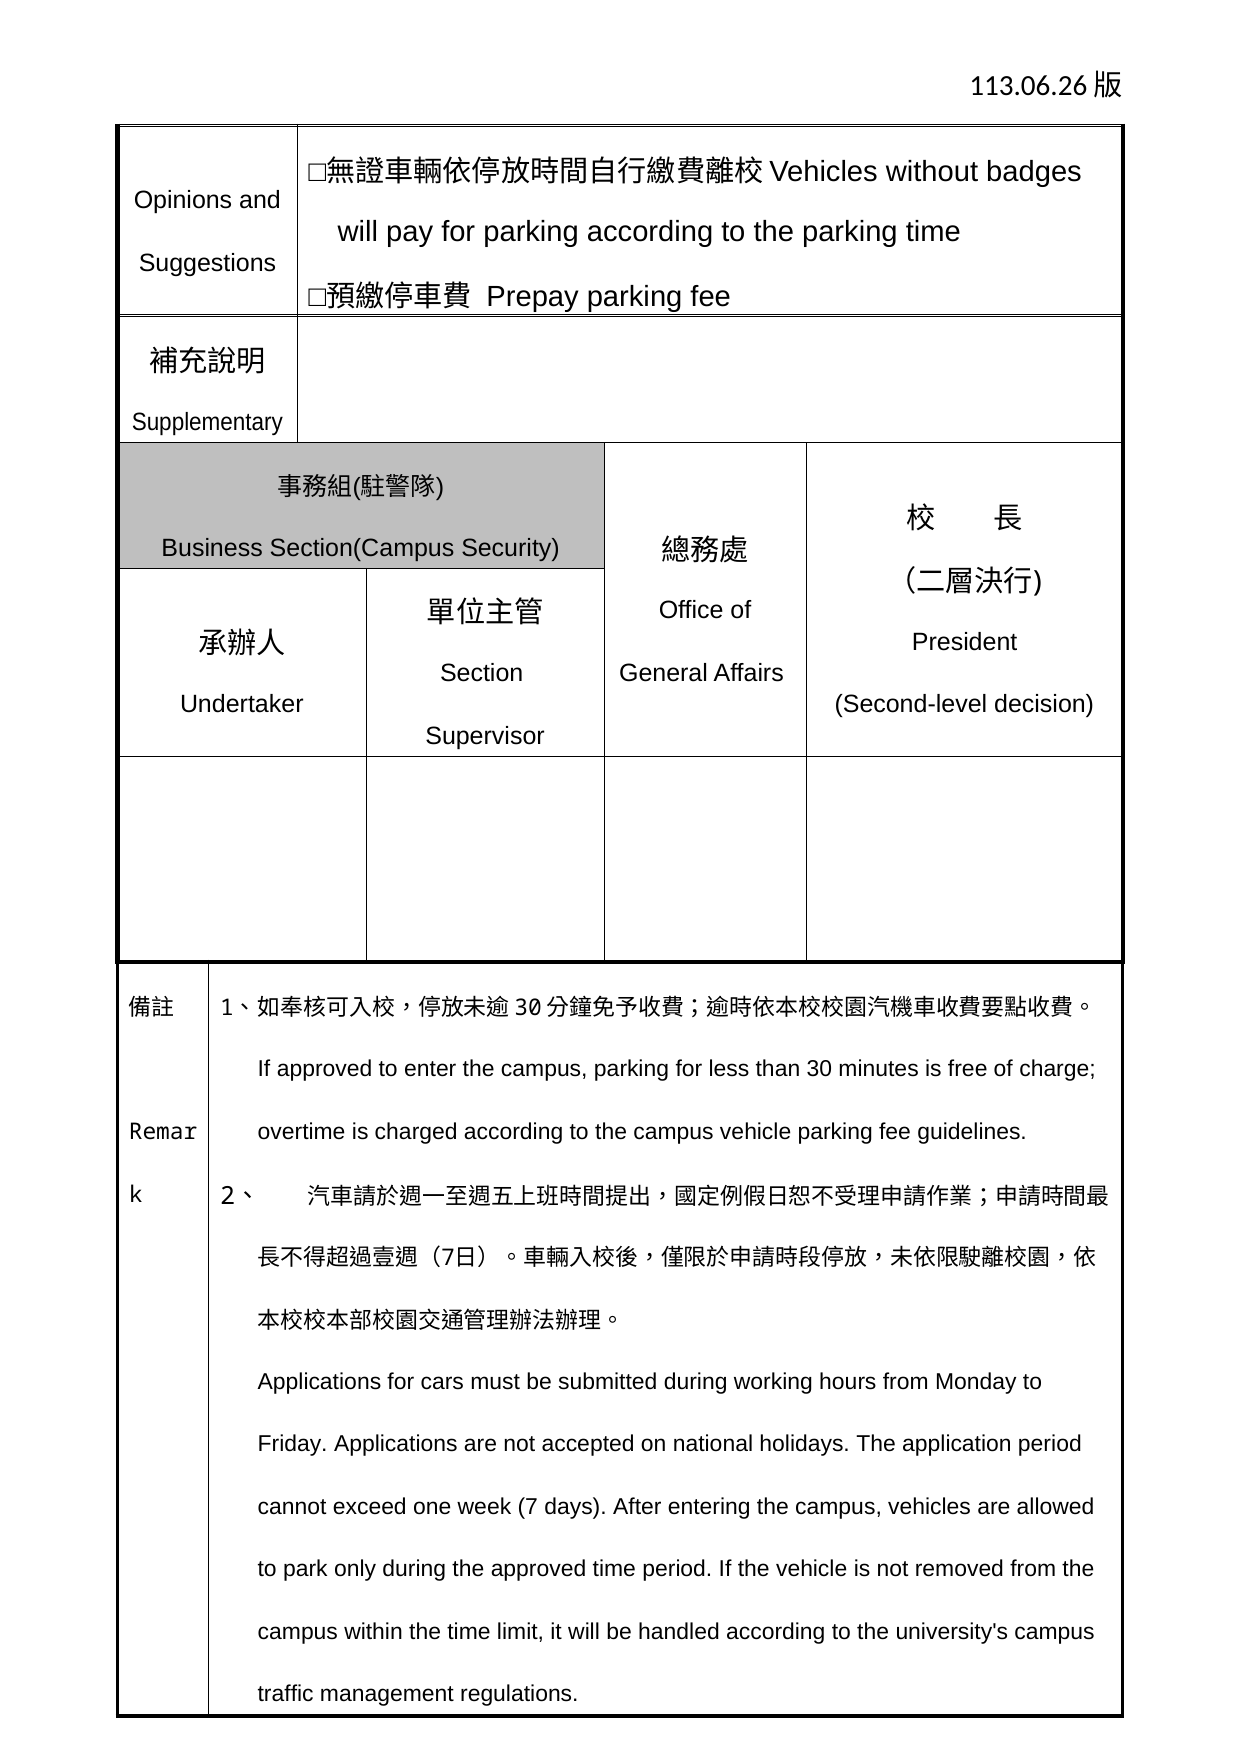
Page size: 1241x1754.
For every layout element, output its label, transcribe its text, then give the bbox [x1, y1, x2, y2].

table_cell Opinions and Suggestions [120, 127, 297, 314]
table_cell 如奉核可入校，停放未逾30分鐘免予收費；逾時依本校校園汽機車收費要點收費。 If approved to enter the campus, parking for less than 30 minutes is free of charge; overtime is charged according to the campus vehicle parking fee guidelines. 汽車請於週一至週五上班時間提出，國定例假日恕不受理申請作業；申請時間最長不得超過壹週（7日）。車輛入校後，僅限於申請時段停放，未依限駛離校園，依本校校本部校園交通管理辦法辦理。 Applications for cars must be submitted during working hours from Monday to Friday. Applications are not accepted on national holidays. The application period cannot exceed one week (7 days). After entering the campus, vehicles are allowed to park only during the approved time period. If the vehicle is not removed from the campus within the time limit, it will be handled according to the university's campus traffic management regulations. 申請門禁管制時段00:30~06:00進出校之流程如下(3天內與4-7天，最長不超過一週)： The process for applying to enter/exit the campus during restricted time periods (00:30~06:00) is as follows (for periods within 3 days and for 4-7 days, not exceeding one week): （1）3天內：填妥申請表→送駐警隊核章→陳事務組核章→進出校前一日下午五時前送達駐警隊留存。 Within 3 days: Complete the application form→Submit to the Security Team for approval→ Submit to the General Affairs Office for approval→ Deliver to the Security Team by 5 PM the day before entry. （2）4-7天：填妥申請表→送駐警隊核章→陳事務組核章→陳總務處核章→多日進出於一週前送達駐警隊留存。 For 4-7 days: Complete the application form→Submit to the Security Team for approval→ Submit to the General Affairs Office for approval→ Submit to the General Affairs Office for final approval→Deliver to the Security Team one week before entry for retention. 本單奉核後，原件請送駐警隊留存。 After approval, the original document should be sent to the Security Team for retention. [209, 964, 1121, 1714]
table_cell [605, 757, 806, 959]
table_cell [807, 757, 1121, 959]
table_cell 單位主管 Section Supervisor [367, 569, 604, 756]
table_cell 校 長 （二層決行) President (Second-level decision) [807, 443, 1121, 756]
table_cell [120, 757, 366, 959]
table_cell [367, 757, 604, 959]
table_cell 補充說明 Supplementary [120, 317, 297, 442]
table_cell □無證車輛依停放時間自行繳費離校Vehicles without badges will pay for parking according to the parking time □預繳停車費 Prepay parking fee [298, 127, 1121, 314]
table_cell 備註 Remark [119, 964, 208, 1714]
table_cell 事務組(駐警隊) Business Section(Campus Security) [120, 443, 604, 568]
table_cell [298, 317, 1121, 442]
table_cell 承辦人 Undertaker [120, 569, 366, 756]
table_cell 總務處 Office of General Affairs [605, 443, 806, 756]
